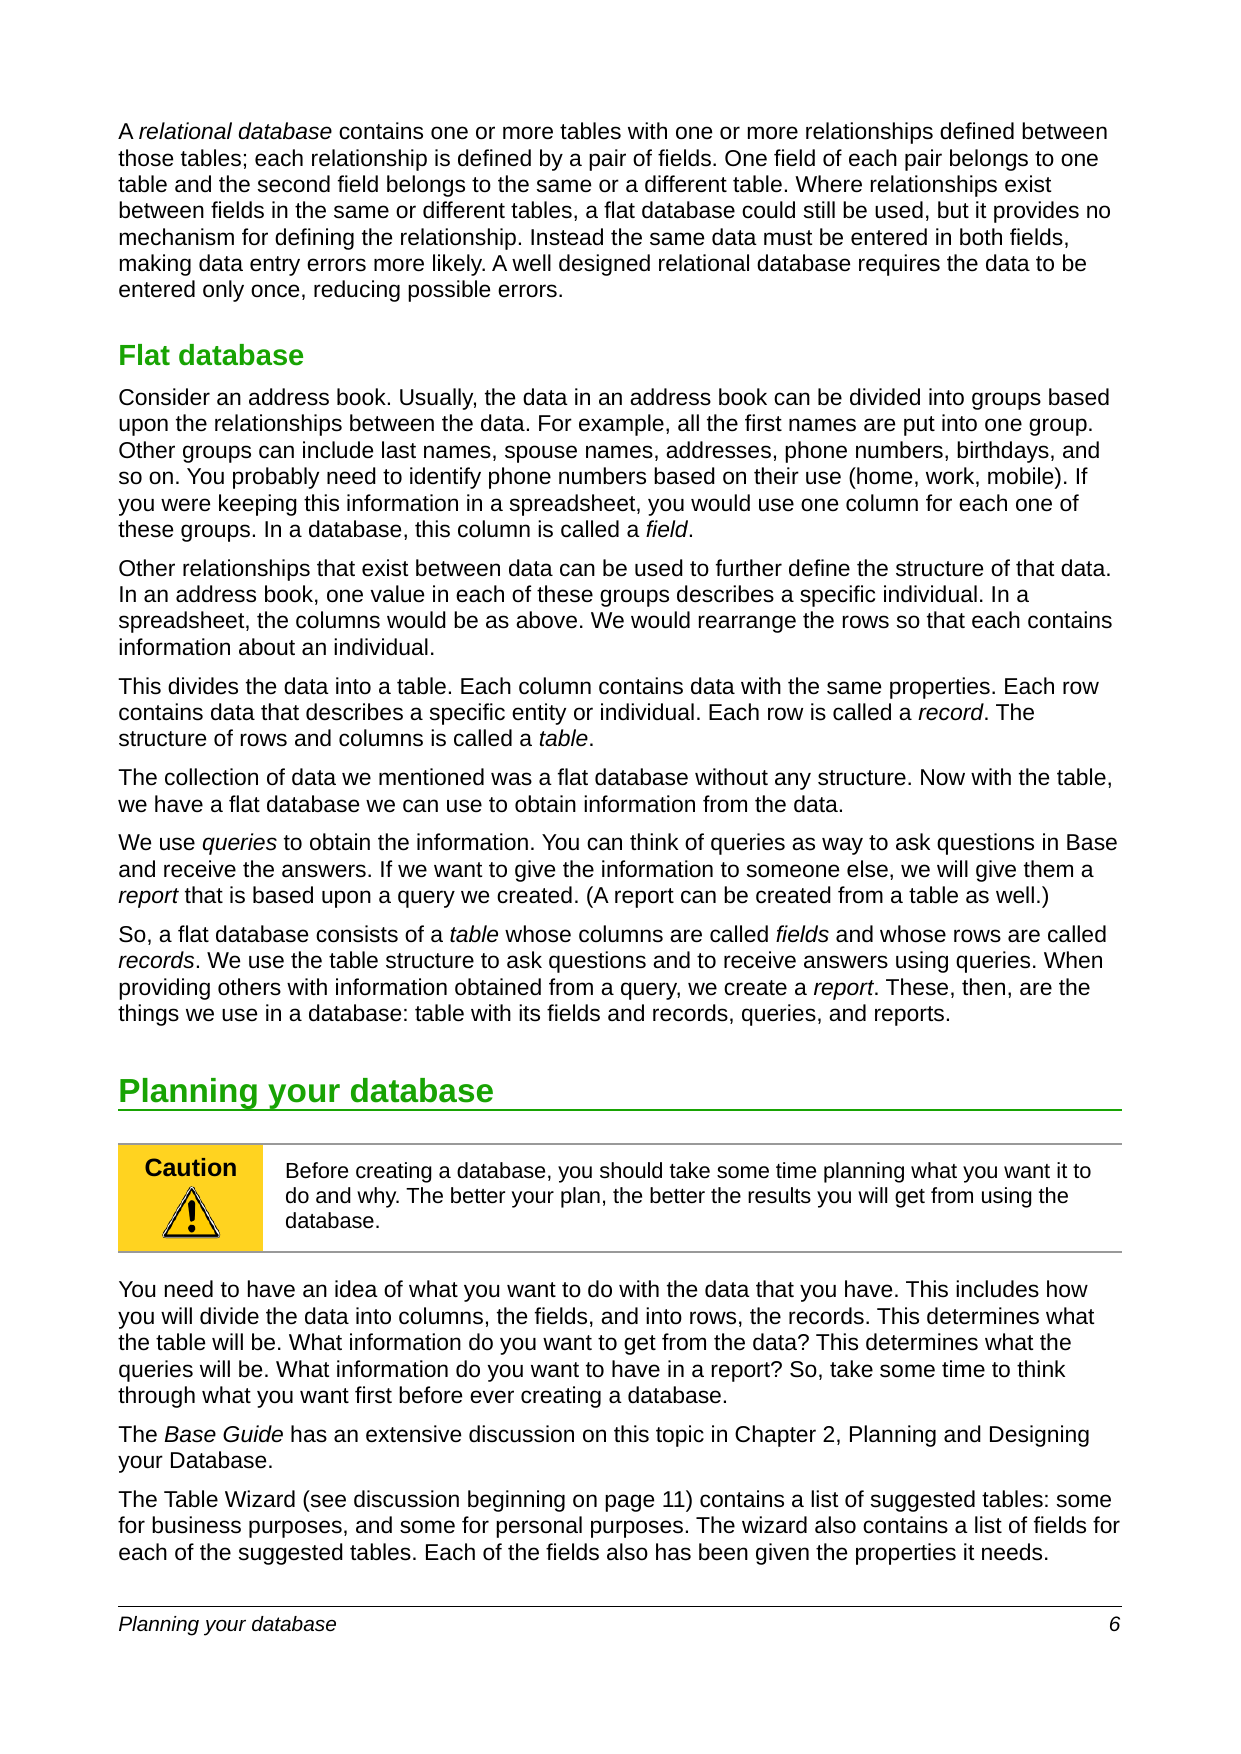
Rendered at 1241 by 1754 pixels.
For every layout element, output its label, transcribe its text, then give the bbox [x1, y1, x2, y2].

table_header Before creating a database, you should take some time planning what you want it to do and why. The better your plan, the better the results you will get from using the database. [264, 1145, 1122, 1251]
text Other relationships that exist between data can be used to further define the structure of that data. In an address book, one value in each of these groups describes a specific individual. In a spreadsheet, the columns would be as above. We would rearrange the rows so that each contains information about an individual. [118, 555, 1122, 660]
text The Base Guide has an extensive discussion on this topic in Chapter 2, Planning and Designing your Database. [118, 1421, 1122, 1473]
subtitle Flat database [118, 338, 1122, 372]
picture [158, 1182, 224, 1242]
text So, a flat database consists of a table whose columns are called fields and whose rows are called records. We use the table structure to ask questions and to receive answers using queries. When providing others with information obtained from a query, we create a report. These, then, are the things we use in a database: table with its fields and records, queries, and reports. [118, 921, 1122, 1026]
table_header Caution [118, 1145, 263, 1251]
text A relational database contains one or more tables with one or more relationships defined between those tables; each relationship is defined by a pair of fields. One field of each pair belongs to one table and the second field belongs to the same or a different table. Where relationships exist between fields in the same or different tables, a flat database could still be used, but it provides no mechanism for defining the relationship. Instead the same data must be entered in both fields, making data entry errors more likely. A well designed relational database requires the data to be entered only once, reducing possible errors. [118, 118, 1122, 303]
text Consider an address book. Usually, the data in an address book can be divided into groups based upon the relationships between the data. For example, all the first names are put into one group. Other groups can include last names, spouse names, addresses, phone numbers, birthdays, and so on. You probably need to identify phone numbers based on their use (home, work, mobile). If you were keeping this information in a spreadsheet, you would use one column for each one of these groups. In a database, this column is called a field. [118, 384, 1122, 542]
text The Table Wizard (see discussion beginning on page 11) contains a list of suggested tables: some for business purposes, and some for personal purposes. The wizard also contains a list of fields for each of the suggested tables. Each of the fields also has been given the properties it needs. [118, 1486, 1122, 1565]
text We use queries to obtain the information. You can think of queries as way to ask questions in Base and receive the answers. If we want to give the information to someone else, we will give them a report that is based upon a query we created. (A report can be created from a table as well.) [118, 829, 1122, 908]
text The collection of data we mentioned was a flat database without any structure. Now with the table, we have a flat database we can use to obtain information from the data. [118, 764, 1122, 817]
subtitle Planning your database [118, 1071, 1122, 1109]
text You need to have an idea of what you want to do with the data that you have. This includes how you will divide the data into columns, the fields, and into rows, the records. This determines what the table will be. What information do you want to get from the data? This determines what the queries will be. What information do you want to have in a report? So, take some time to think through what you want first before ever creating a database. [118, 1276, 1122, 1408]
text This divides the data into a table. Each column contains data with the same properties. Each row contains data that describes a specific entity or individual. Each row is called a record. The structure of rows and columns is called a table. [118, 673, 1122, 752]
